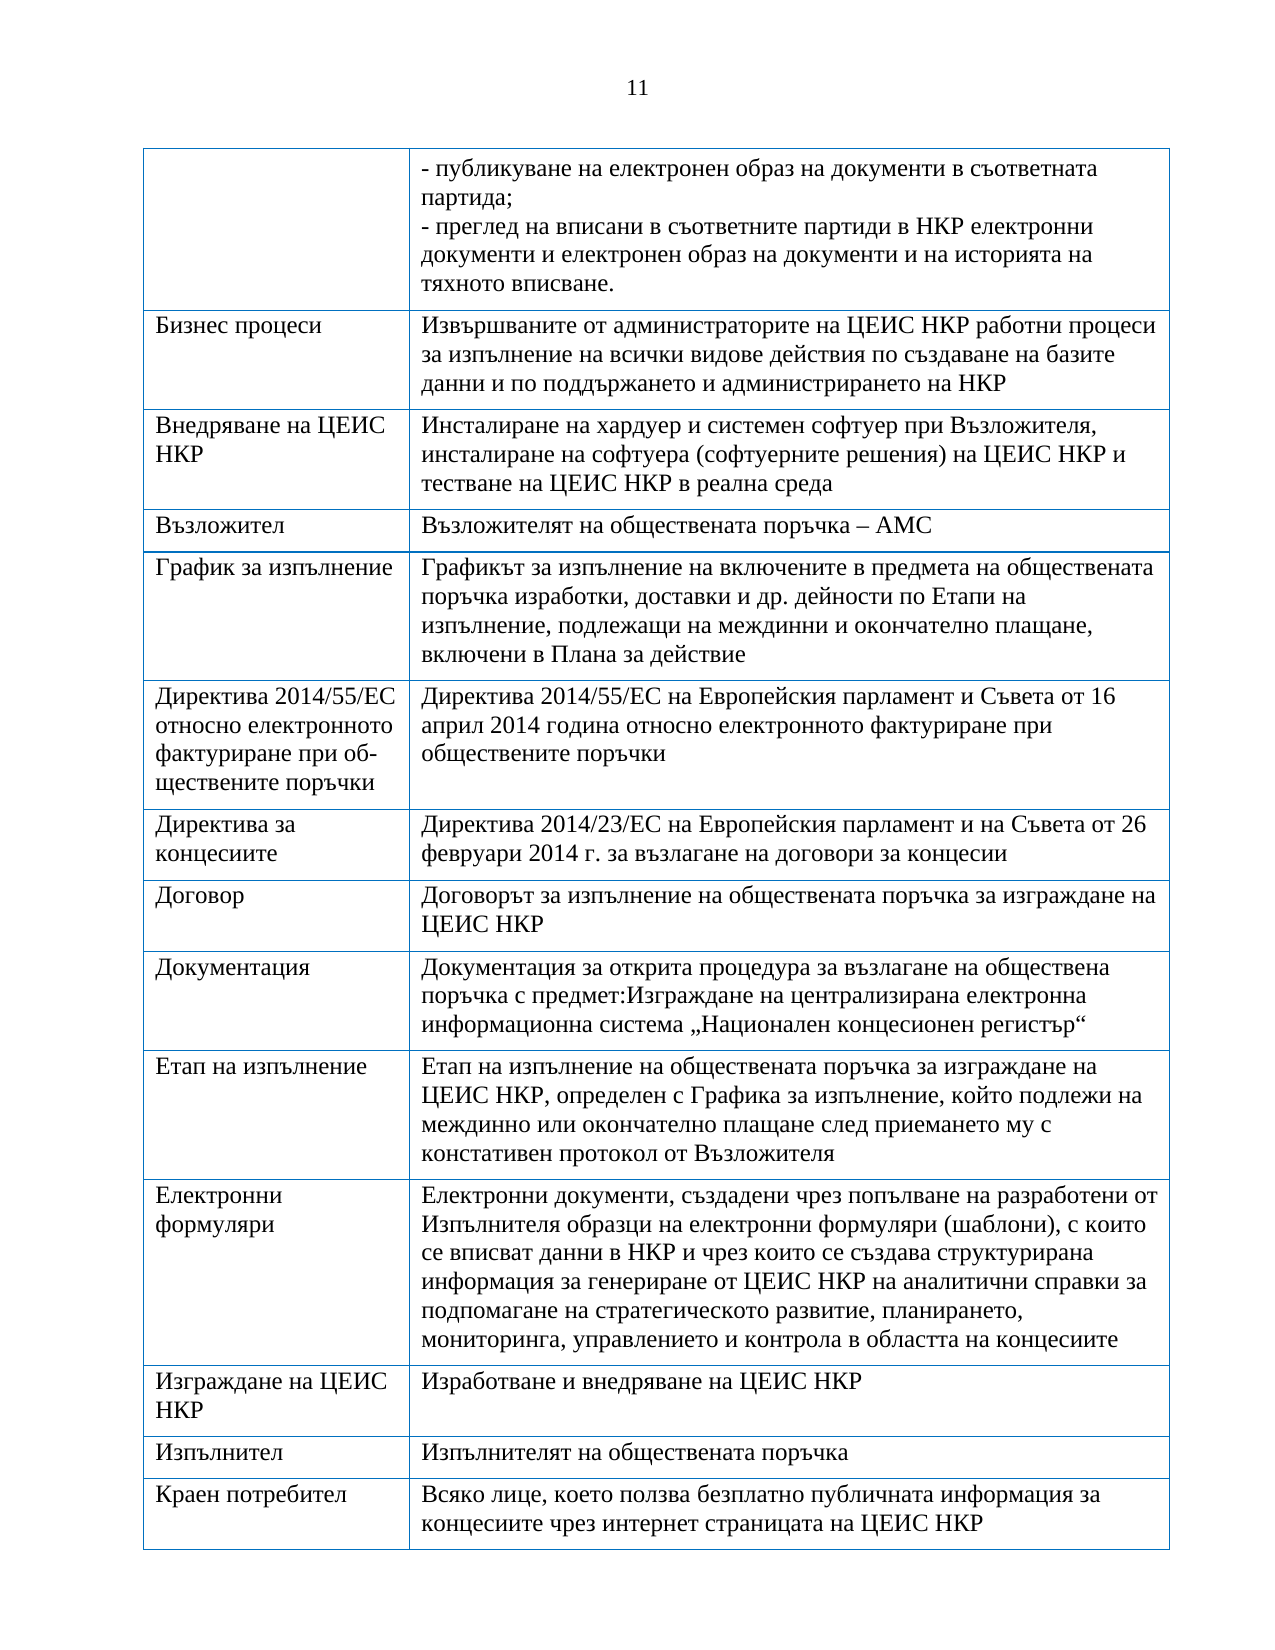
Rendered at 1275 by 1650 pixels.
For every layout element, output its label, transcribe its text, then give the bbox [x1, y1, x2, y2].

table_cell Краен потребител [144, 1479, 409, 1549]
table_cell Електронни формуляри [144, 1180, 409, 1365]
table_cell [144, 149, 409, 309]
table_cell Изграждане на ЦЕИС НКР [144, 1366, 409, 1436]
table_cell Електронни документи, създадени чрез попълване на разработени от Изпълнителя образци на електронни формуляри (шаблони), с които се вписват данни в НКР и чрез които се създава структурирана информация за генериране от ЦЕИС НКР на аналитични справки за подпомагане на стратегическото развитие, планирането, мониторинга, управлението и контрола в областта на концесиите [410, 1180, 1169, 1365]
table_cell - публикуване на електронен образ на документи в съответната партида; - преглед на вписани в съответните партиди в НКР електронни документи и електронен образ на документи и на историята на тяхното вписване. [410, 149, 1169, 309]
table_cell Възложителят на обществената поръчка – АМС [410, 510, 1169, 551]
table_cell Изработване и внедряване на ЦЕИС НКР [410, 1366, 1169, 1436]
table_cell Изпълнителят на обществената поръчка [410, 1437, 1169, 1478]
table_cell Всяко лице, което ползва безплатно публичната информация за концесиите чрез интернет страницата на ЦЕИС НКР [410, 1479, 1169, 1549]
table_cell Етап на изпълнение на обществената поръчка за изграждане на ЦЕИС НКР, определен с Графика за изпълнение, който подлежи на междинно или окончателно плащане след приемането му с констативен протокол от Възложителя [410, 1051, 1169, 1179]
table_cell Бизнес процеси [144, 311, 409, 409]
table_cell Изпълнител [144, 1437, 409, 1478]
table_cell Възложител [144, 510, 409, 551]
table_cell Инсталиране на хардуер и системен софтуер при Възложителя, инсталиране на софтуера (софтуерните решения) на ЦЕИС НКР и тестване на ЦЕИС НКР в реална среда [410, 410, 1169, 509]
table_cell Документация [144, 952, 409, 1050]
table_cell Договор [144, 881, 409, 951]
table_cell Директива 2014/55/ЕС на Европейския парламент и Съвета от 16 април 2014 година относно електронното фактуриране при обществените поръчки [410, 681, 1169, 808]
table_cell Договорът за изпълнение на обществената поръчка за изграждане на ЦЕИС НКР [410, 881, 1169, 951]
table_cell Внедряване на ЦЕИС НКР [144, 410, 409, 509]
table_cell Директива 2014/23/ЕС на Европейския парламент и на Съвета от 26 февруари 2014 г. за възлагане на договори за концесии [410, 810, 1169, 879]
table_cell График за изпълнение [144, 553, 409, 680]
table_cell Графикът за изпълнение на включените в предмета на обществената поръчка изработки, доставки и др. дейности по Етапи на изпълнение, подлежащи на междинни и окончателно плащане, включени в Плана за действие [410, 553, 1169, 680]
table_cell Директива за концесиите [144, 810, 409, 879]
table_cell Документация за открита процедура за възлагане на обществена поръчка с предмет:Изграждане на централизирана електронна информационна система „Национален концесионен регистър“ [410, 952, 1169, 1050]
table_cell Извършваните от администраторите на ЦЕИС НКР работни процеси за изпълнение на всички видове действия по създаване на базите данни и по поддържането и администрирането на НКР [410, 311, 1169, 409]
table_cell Директива 2014/55/ЕС относно електронното фактуриране при об-ществените поръчки [144, 681, 409, 808]
table_cell Етап на изпълнение [144, 1051, 409, 1179]
